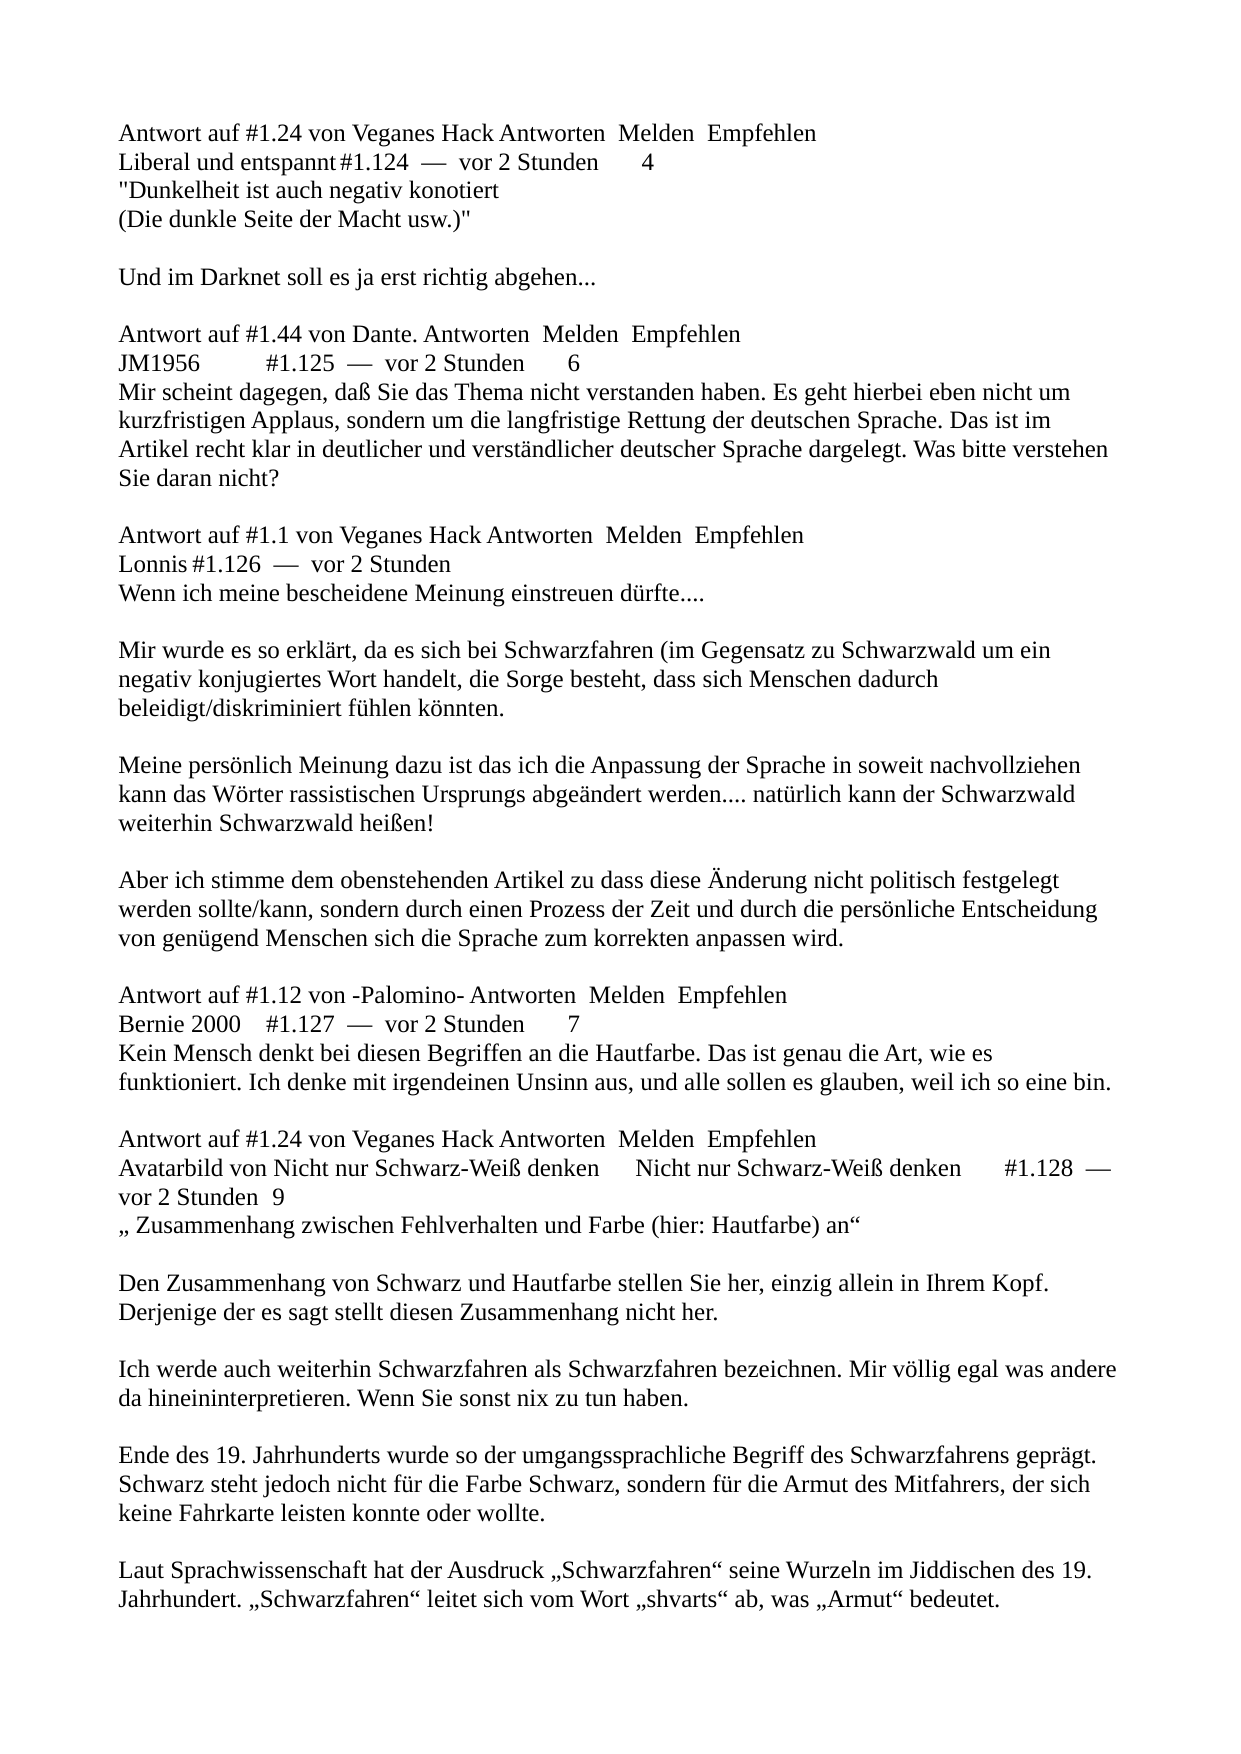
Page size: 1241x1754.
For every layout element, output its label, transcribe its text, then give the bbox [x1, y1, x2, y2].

text Mir scheint dagegen, daß Sie das Thema nicht verstanden haben. Es geht hierbei eben nicht um kurzfristigen Applaus, sondern um die langfristige Rettung der deutschen Sprache. Das ist im Artikel recht klar in deutlicher und verständlicher deutscher Sprache dargelegt. Was bitte verstehen Sie daran nicht? [118, 377, 1122, 492]
text Avatarbild von Nicht nur Schwarz-Weiß denken Nicht nur Schwarz-Weiß denken #1.128 — vor 2 Stunden 9 [118, 1153, 1122, 1211]
text Antwort auf #1.24 von Veganes Hack Antworten Melden Empfehlen [118, 118, 1122, 147]
text Ende des 19. Jahrhunderts wurde so der umgangssprachliche Begriff des Schwarzfahrens geprägt. Schwarz steht jedoch nicht für die Farbe Schwarz, sondern für die Armut des Mitfahrers, der sich keine Fahrkarte leisten konnte oder wollte. [118, 1441, 1122, 1527]
text Liberal und entspannt #1.124 — vor 2 Stunden 4 [118, 147, 1122, 176]
text Lonnis #1.126 — vor 2 Stunden [118, 549, 1122, 578]
text Aber ich stimme dem obenstehenden Artikel zu dass diese Änderung nicht politisch festgelegt werden sollte/kann, sondern durch einen Prozess der Zeit und durch die persönliche Entscheidung von genügend Menschen sich die Sprache zum korrekten anpassen wird. [118, 866, 1122, 952]
text Antwort auf #1.1 von Veganes Hack Antworten Melden Empfehlen [118, 521, 1122, 549]
text Bernie 2000 #1.127 — vor 2 Stunden 7 [118, 1009, 1122, 1038]
text JM1956 #1.125 — vor 2 Stunden 6 [118, 348, 1122, 377]
text Antwort auf #1.44 von Dante. Antworten Melden Empfehlen [118, 319, 1122, 348]
text Kein Mensch denkt bei diesen Begriffen an die Hautfarbe. Das ist genau die Art, wie es funktioniert. Ich denke mit irgendeinen Unsinn aus, und alle sollen es glauben, weil ich so eine bin. [118, 1038, 1122, 1096]
text Mir wurde es so erklärt, da es sich bei Schwarzfahren (im Gegensatz zu Schwarzwald um ein negativ konjugiertes Wort handelt, die Sorge besteht, dass sich Menschen dadurch beleidigt/diskriminiert fühlen könnten. [118, 636, 1122, 722]
text „ Zusammenhang zwischen Fehlverhalten und Farbe (hier: Hautfarbe) an“ [118, 1211, 1122, 1239]
text Den Zusammenhang von Schwarz und Hautfarbe stellen Sie her, einzig allein in Ihrem Kopf. Derjenige der es sagt stellt diesen Zusammenhang nicht her. [118, 1268, 1122, 1326]
text Laut Sprachwissenschaft hat der Ausdruck „Schwarzfahren“ seine Wurzeln im Jiddischen des 19. Jahrhundert. „Schwarzfahren“ leitet sich vom Wort „shvarts“ ab, was „Armut“ bedeutet. [118, 1556, 1122, 1613]
text Ich werde auch weiterhin Schwarzfahren als Schwarzfahren bezeichnen. Mir völlig egal was andere da hineininterpretieren. Wenn Sie sonst nix zu tun haben. [118, 1354, 1122, 1412]
text (Die dunkle Seite der Macht usw.)" [118, 204, 1122, 233]
text Wenn ich meine bescheidene Meinung einstreuen dürfte.... [118, 578, 1122, 607]
text Meine persönlich Meinung dazu ist das ich die Anpassung der Sprache in soweit nachvollziehen kann das Wörter rassistischen Ursprungs abgeändert werden.... natürlich kann der Schwarzwald weiterhin Schwarzwald heißen! [118, 751, 1122, 837]
text Und im Darknet soll es ja erst richtig abgehen... [118, 262, 1122, 291]
text "Dunkelheit ist auch negativ konotiert [118, 176, 1122, 204]
text Antwort auf #1.12 von -Palomino- Antworten Melden Empfehlen [118, 981, 1122, 1009]
text Antwort auf #1.24 von Veganes Hack Antworten Melden Empfehlen [118, 1124, 1122, 1153]
